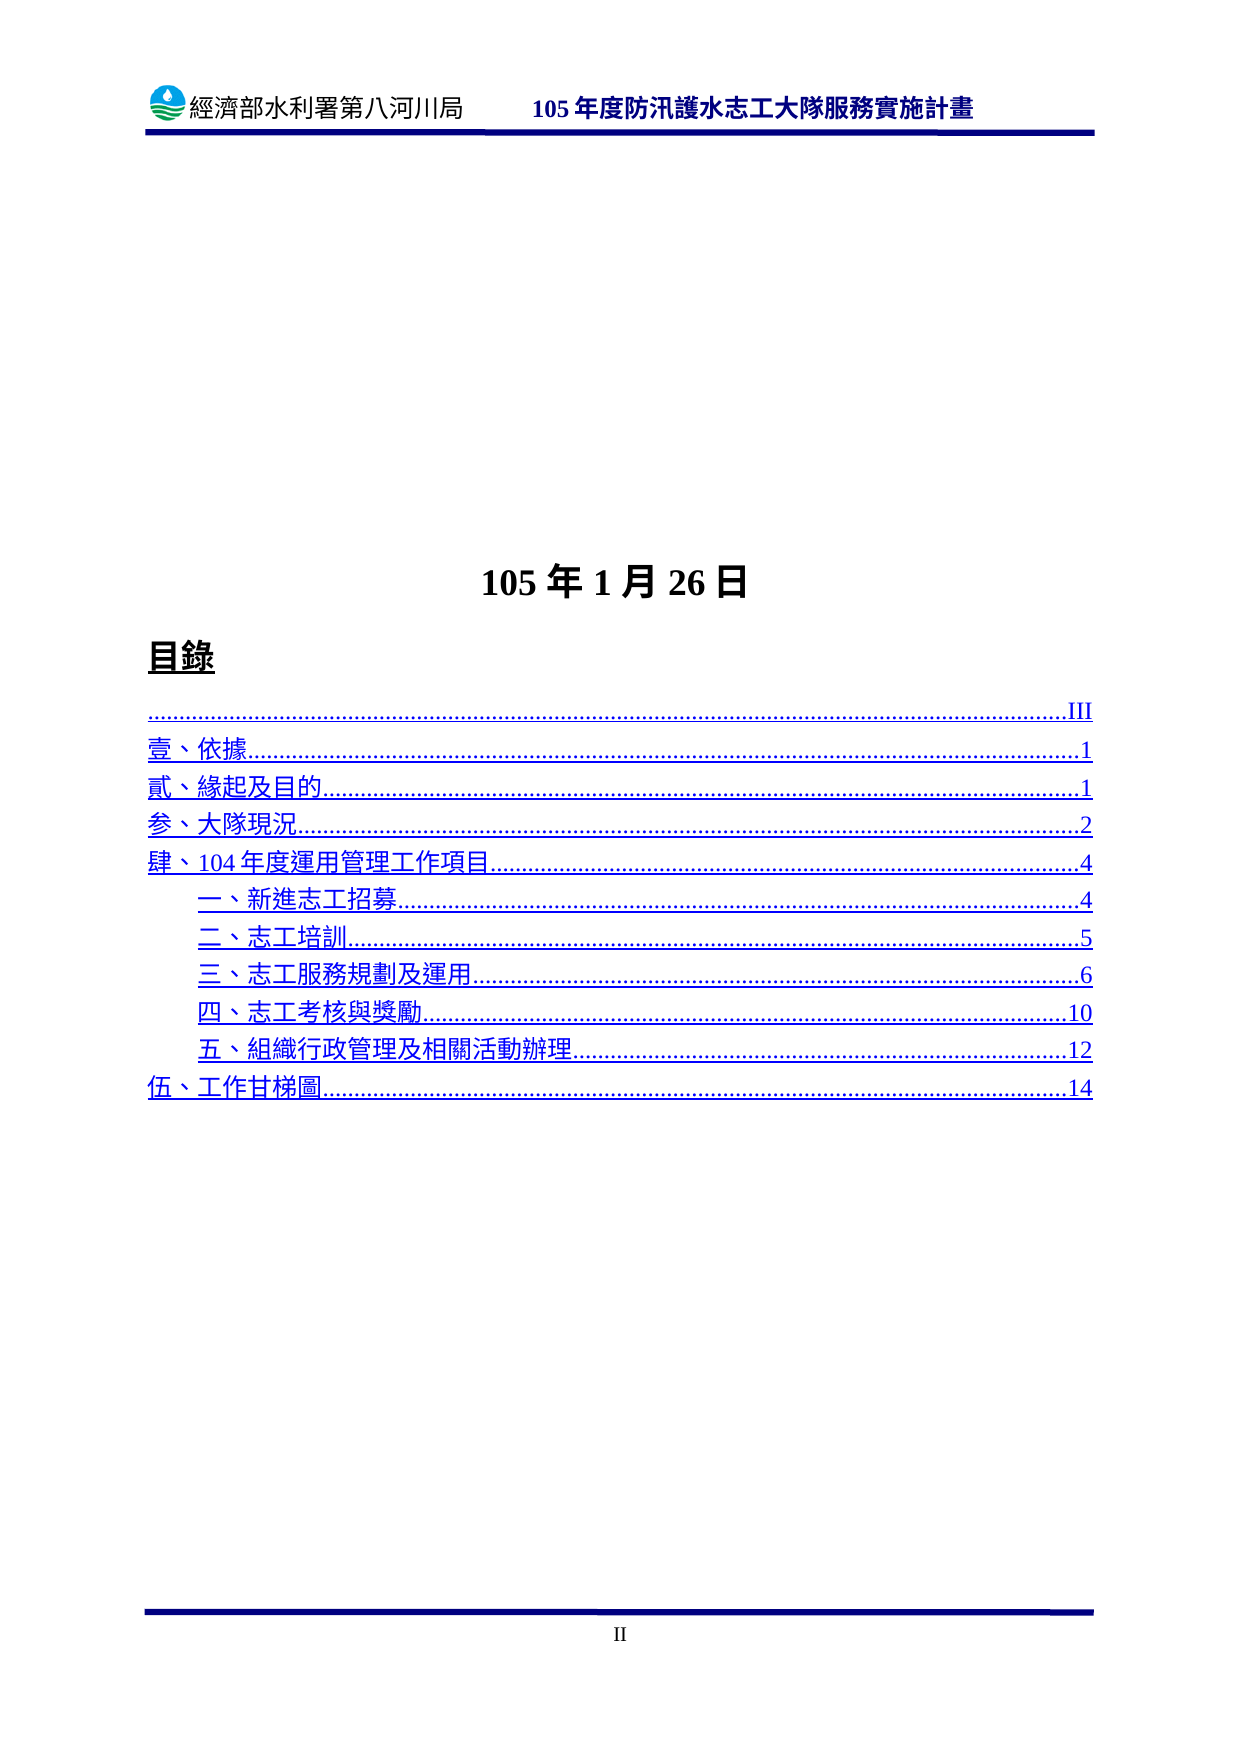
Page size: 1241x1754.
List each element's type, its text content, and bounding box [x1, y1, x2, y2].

text [148, 763, 1092, 767]
text 伍、工作甘梯圖 14 [148, 1067, 1092, 1098]
text [148, 875, 1092, 879]
text 貳、緣起及目的 1 [148, 767, 1092, 798]
text [198, 1063, 1092, 1067]
text [198, 950, 1092, 954]
text 五、組織行政管理及相關活動辦理 12 [198, 1029, 1092, 1061]
text [198, 1025, 1092, 1029]
picture [147, 82, 187, 122]
text 壹、依據 1 [148, 729, 1092, 761]
text III [148, 692, 1092, 721]
text 一、新進志工招募 4 [198, 879, 1092, 911]
text 目錄 [148, 617, 1092, 692]
text [198, 913, 1092, 917]
text 肆、104年度運用管理工作項目 4 [148, 842, 1092, 873]
text 105 年 1 月 26日 [148, 542, 1092, 617]
text [148, 838, 1092, 842]
text [198, 988, 1092, 992]
text [148, 722, 1092, 729]
text 参、大隊現況 2 [148, 804, 1092, 836]
text 三、志工服務規劃及運用 6 [198, 954, 1092, 986]
text [148, 1100, 1092, 1104]
text [148, 800, 1092, 804]
text 二、志工培訓 5 [198, 917, 1092, 948]
text 四、志工考核與獎勵 10 [198, 992, 1092, 1023]
